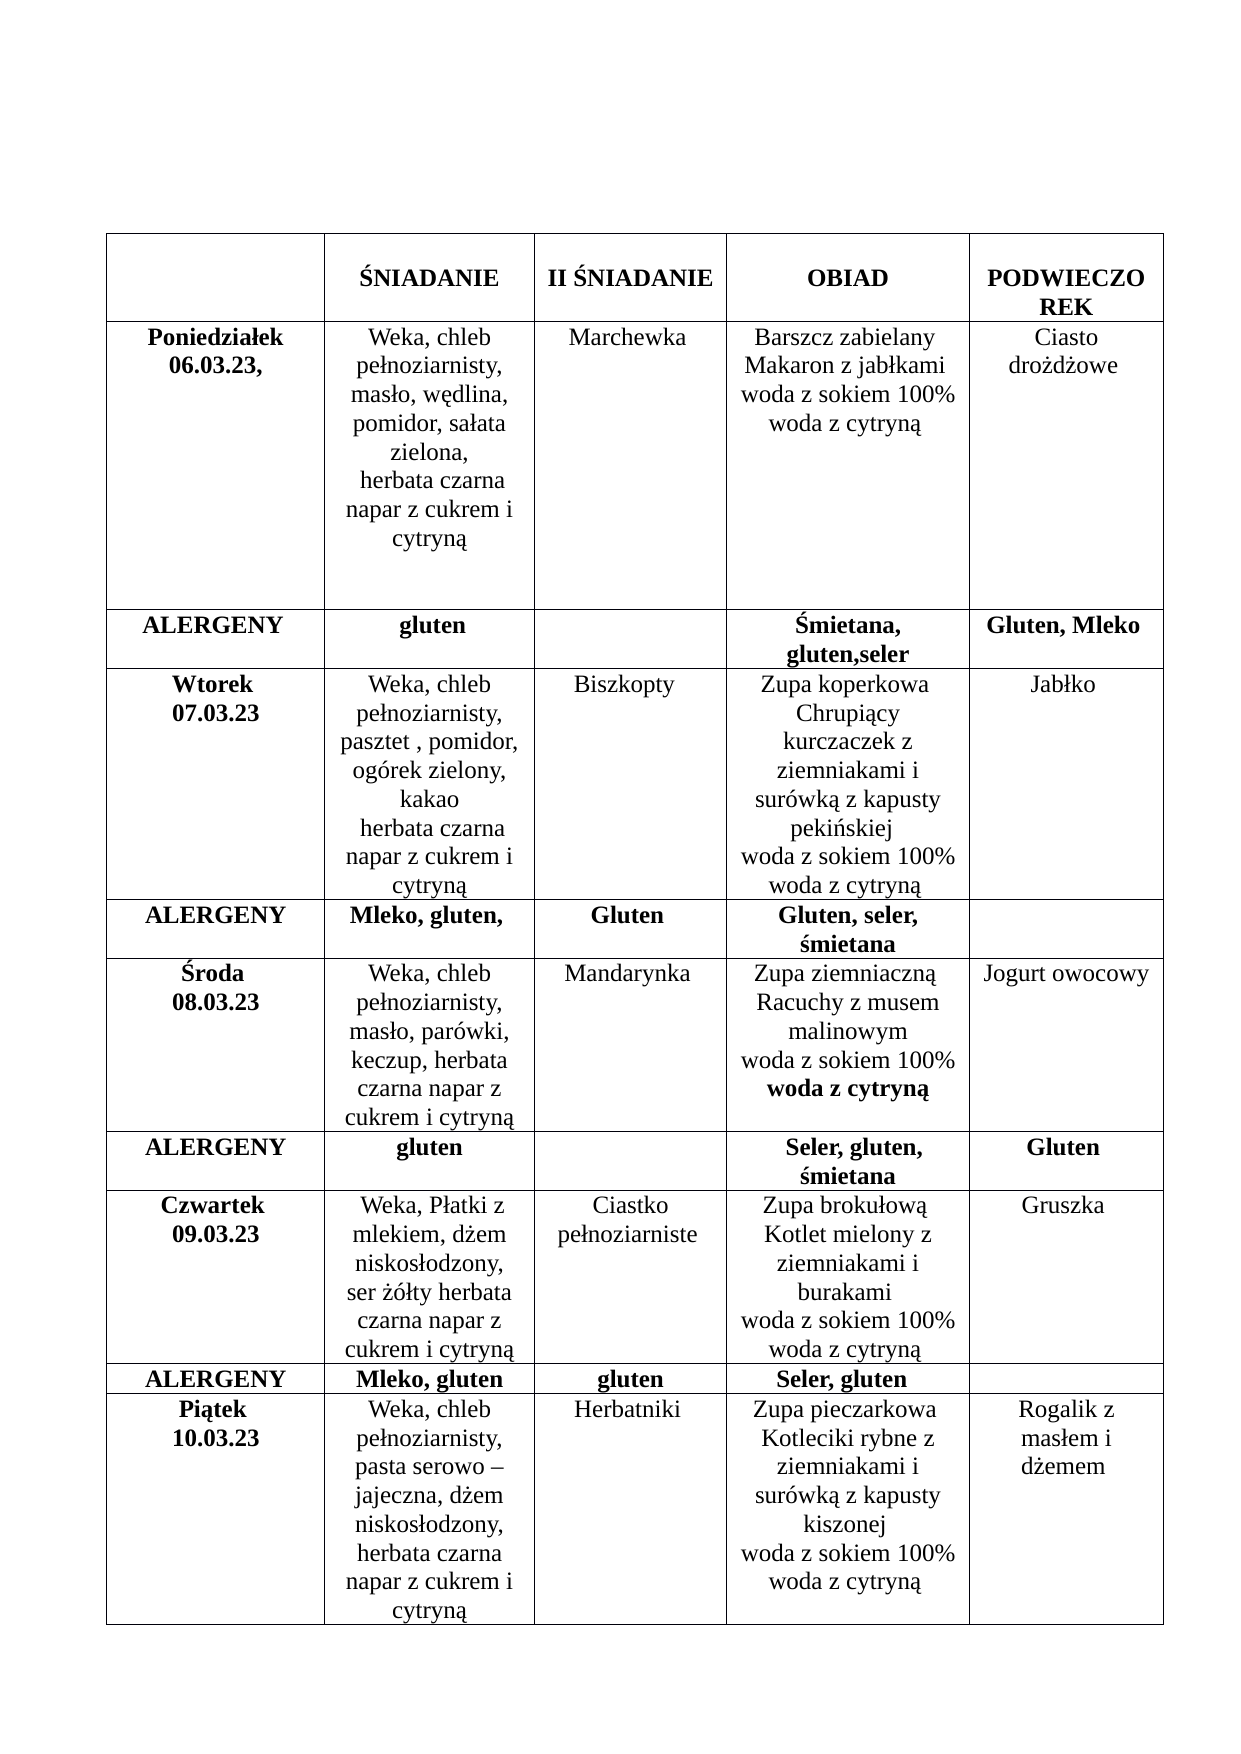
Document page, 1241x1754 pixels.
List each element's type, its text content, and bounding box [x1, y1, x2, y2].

table_cell Zupa ziemniaczną Racuchy z musem malinowym woda z sokiem 100% woda z cytryną [727, 959, 969, 1131]
table_cell Weka, chleb pełnoziarnisty, pasta serowo – jajeczna, dżem niskosłodzony, herbata czarna napar z cukrem i cytryną [325, 1394, 534, 1624]
table_cell Barszcz zabielany Makaron z jabłkami woda z sokiem 100% woda z cytryną [727, 322, 969, 609]
table_cell gluten [325, 610, 534, 668]
table_cell [535, 610, 726, 668]
table_cell [970, 900, 1163, 957]
table_cell Rogalik z masłem i dżemem [970, 1394, 1163, 1624]
table_cell Weka, Płatki z mlekiem, dżem niskosłodzony, ser żółty herbata czarna napar z cukrem i cytryną [325, 1191, 534, 1363]
table_cell ALERGENY [107, 900, 324, 957]
table_cell Gruszka [970, 1191, 1163, 1363]
table_header PODWIECZOREK [970, 234, 1163, 321]
table_cell gluten [535, 1364, 726, 1393]
table_cell Weka, chleb pełnoziarnisty, pasztet , pomidor, ogórek zielony, kakao herbata czarna napar z cukrem i cytryną [325, 669, 534, 899]
table_cell Mleko, gluten [325, 1364, 534, 1393]
table_cell Poniedziałek 06.03.23, [107, 322, 324, 609]
table_cell Wtorek 07.03.23 [107, 669, 324, 899]
table_cell ALERGENY [107, 1132, 324, 1189]
table_cell Marchewka [535, 322, 726, 609]
table_header II ŚNIADANIE [535, 234, 726, 321]
table_cell Seler, gluten [727, 1364, 969, 1393]
table_header [107, 234, 324, 321]
table_cell Gluten [535, 900, 726, 957]
table_cell Zupa pieczarkowa Kotleciki rybne z ziemniakami i surówką z kapusty kiszonej woda z sokiem 100% woda z cytryną [727, 1394, 969, 1624]
table_cell Gluten, seler, śmietana [727, 900, 969, 957]
table_cell Weka, chleb pełnoziarnisty, masło, parówki, keczup, herbata czarna napar z cukrem i cytryną [325, 959, 534, 1131]
table_cell Czwartek 09.03.23 [107, 1191, 324, 1363]
table_header ŚNIADANIE [325, 234, 534, 321]
table_cell gluten [325, 1132, 534, 1189]
table_cell Jogurt owocowy [970, 959, 1163, 1131]
table_cell Gluten [970, 1132, 1163, 1189]
table_cell Herbatniki [535, 1394, 726, 1624]
table_cell Weka, chleb pełnoziarnisty, masło, wędlina, pomidor, sałata zielona, herbata czarna napar z cukrem i cytryną [325, 322, 534, 609]
table_cell Gluten, Mleko [970, 610, 1163, 668]
table_cell Środa 08.03.23 [107, 959, 324, 1131]
table_cell Seler, gluten, śmietana [727, 1132, 969, 1189]
table_cell [535, 1132, 726, 1189]
table_cell Mandarynka [535, 959, 726, 1131]
table_cell Jabłko [970, 669, 1163, 899]
table_cell Piątek 10.03.23 [107, 1394, 324, 1624]
table_cell Śmietana, gluten,seler [727, 610, 969, 668]
table_cell Zupa brokułową Kotlet mielony z ziemniakami i burakami woda z sokiem 100% woda z cytryną [727, 1191, 969, 1363]
table_cell [970, 1364, 1163, 1393]
table_cell Mleko, gluten, [325, 900, 534, 957]
table_cell Biszkopty [535, 669, 726, 899]
table_cell ALERGENY [107, 1364, 324, 1393]
table_cell Ciastko pełnoziarniste [535, 1191, 726, 1363]
table_cell Ciasto drożdżowe [970, 322, 1163, 609]
table_cell ALERGENY [107, 610, 324, 668]
table_cell Zupa koperkowa Chrupiący kurczaczek z ziemniakami i surówką z kapusty pekińskiej woda z sokiem 100% woda z cytryną [727, 669, 969, 899]
table_header OBIAD [727, 234, 969, 321]
